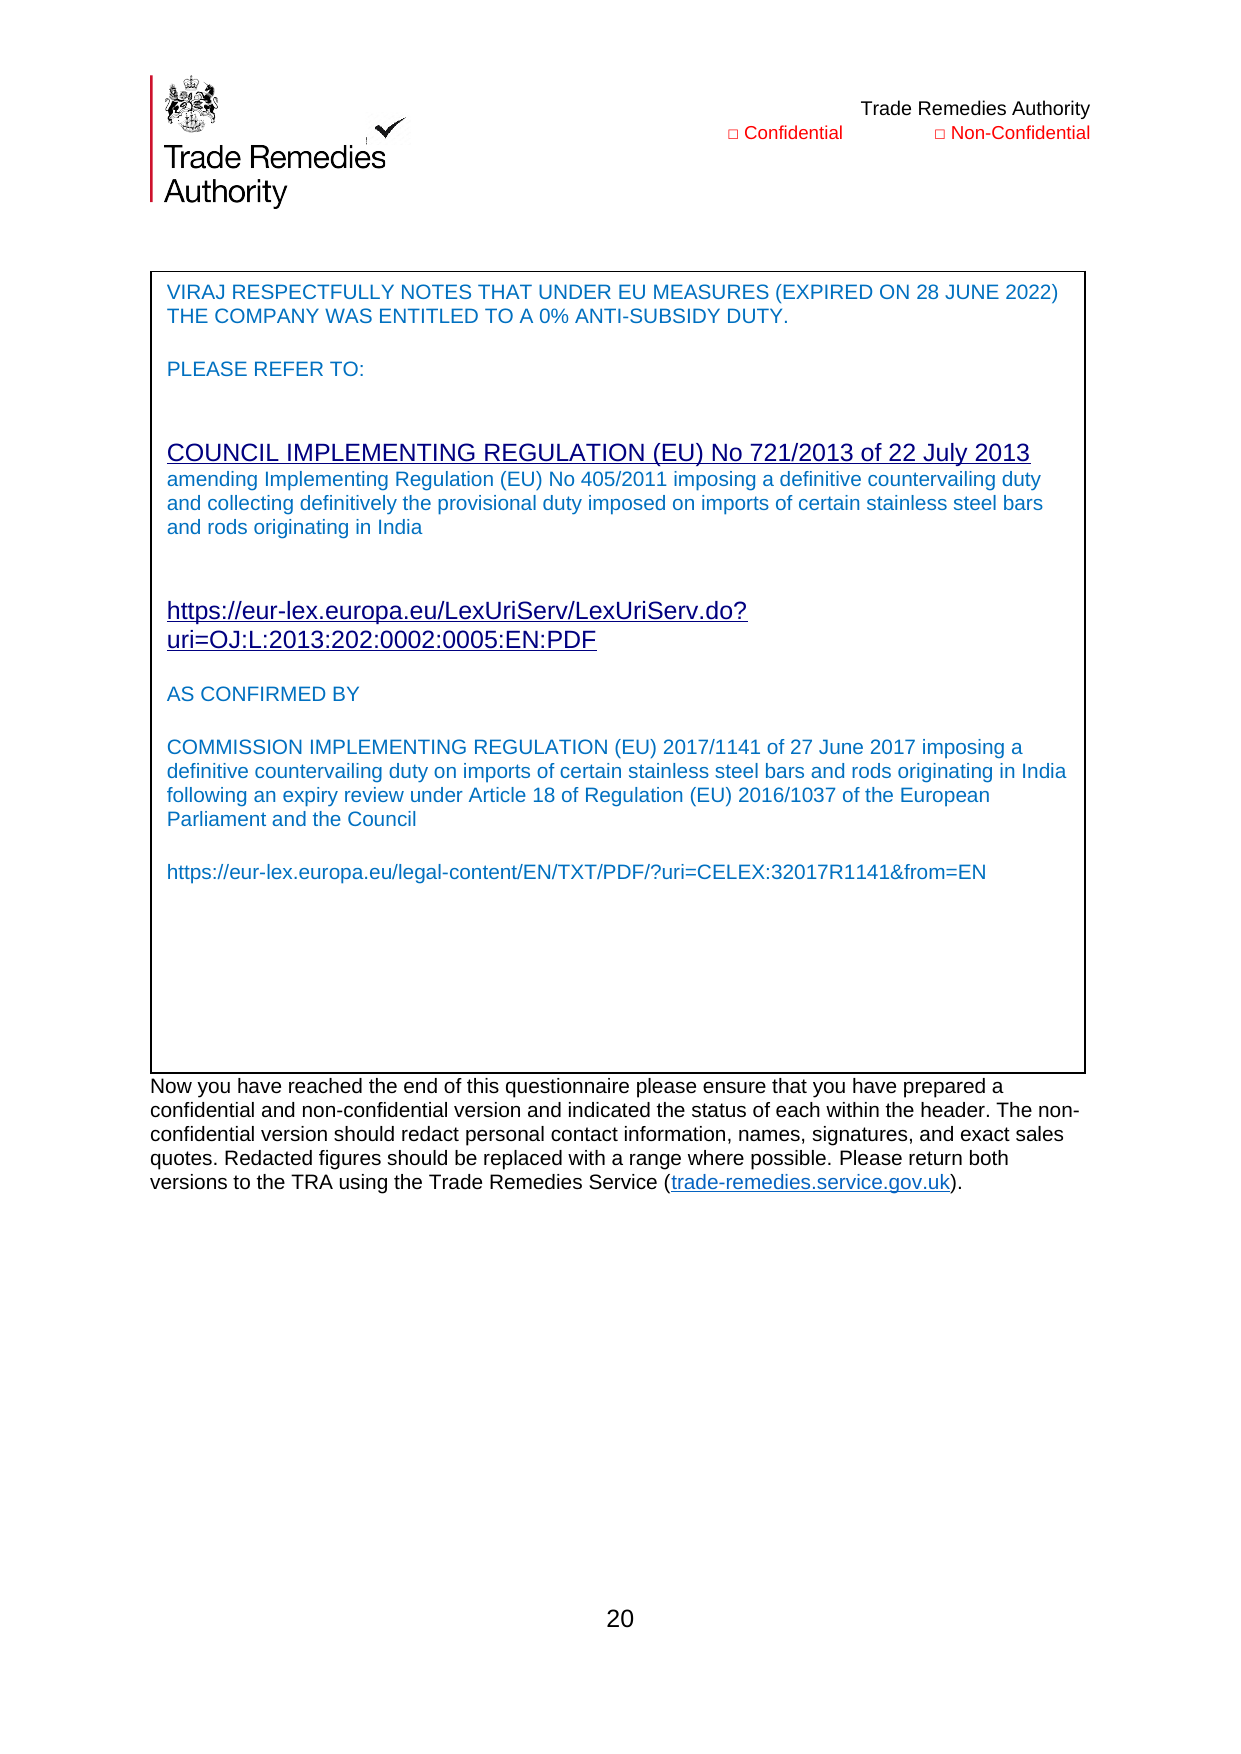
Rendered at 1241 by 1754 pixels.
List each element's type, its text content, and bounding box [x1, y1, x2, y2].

text Now you have reached the end of this questionnaire please ensure that you have prepared a confidential and non-confidential version and indicated the status of each within the header. The non-confidential version should redact personal contact information, names, signatures, and exact sales quotes. Redacted figures should be replaced with a range where possible. Please return both versions to the TRA using the Trade Remedies Service (trade-remedies.service.gov.uk). [150, 297, 1090, 1193]
text https://eur-lex.europa.eu/LexUriServ/LexUriServ.do?uri=OJ:L:2013:202:0002:0005:EN:PDF [167, 596, 1069, 653]
text and collecting definitively the provisional duty imposed on imports of certain stainless steel bars [167, 491, 1069, 514]
text https://eur-lex.europa.eu/legal-content/EN/TXT/PDF/?uri=CELEX:32017R1141&from=EN [167, 859, 1069, 883]
text COMMISSION IMPLEMENTING REGULATION (EU) 2017/1141 of 27 June 2017 imposing a definitive countervailing duty on imports of certain stainless steel bars and rods originating in India following an expiry review under Article 18 of Regulation (EU) 2016/1037 of the European Parliament and the Council [167, 735, 1069, 831]
text COUNCIL IMPLEMENTING REGULATION (EU) No 721/2013 of 22 July 2013 amending Implementing Regulation (EU) No 405/2011 imposing a definitive countervailing duty [167, 409, 1069, 491]
text PLEASE REFER TO: [167, 356, 1069, 380]
text and rods originating in India [167, 514, 1069, 538]
text AS CONFIRMED BY [167, 682, 1069, 706]
text VIRAJ RESPECTFULLY NOTES THAT UNDER EU MEASURES (EXPIRED ON 28 JUNE 2022) THE COMPANY WAS ENTITLED TO A 0% ANTI-SUBSIDY DUTY. [167, 280, 1069, 328]
